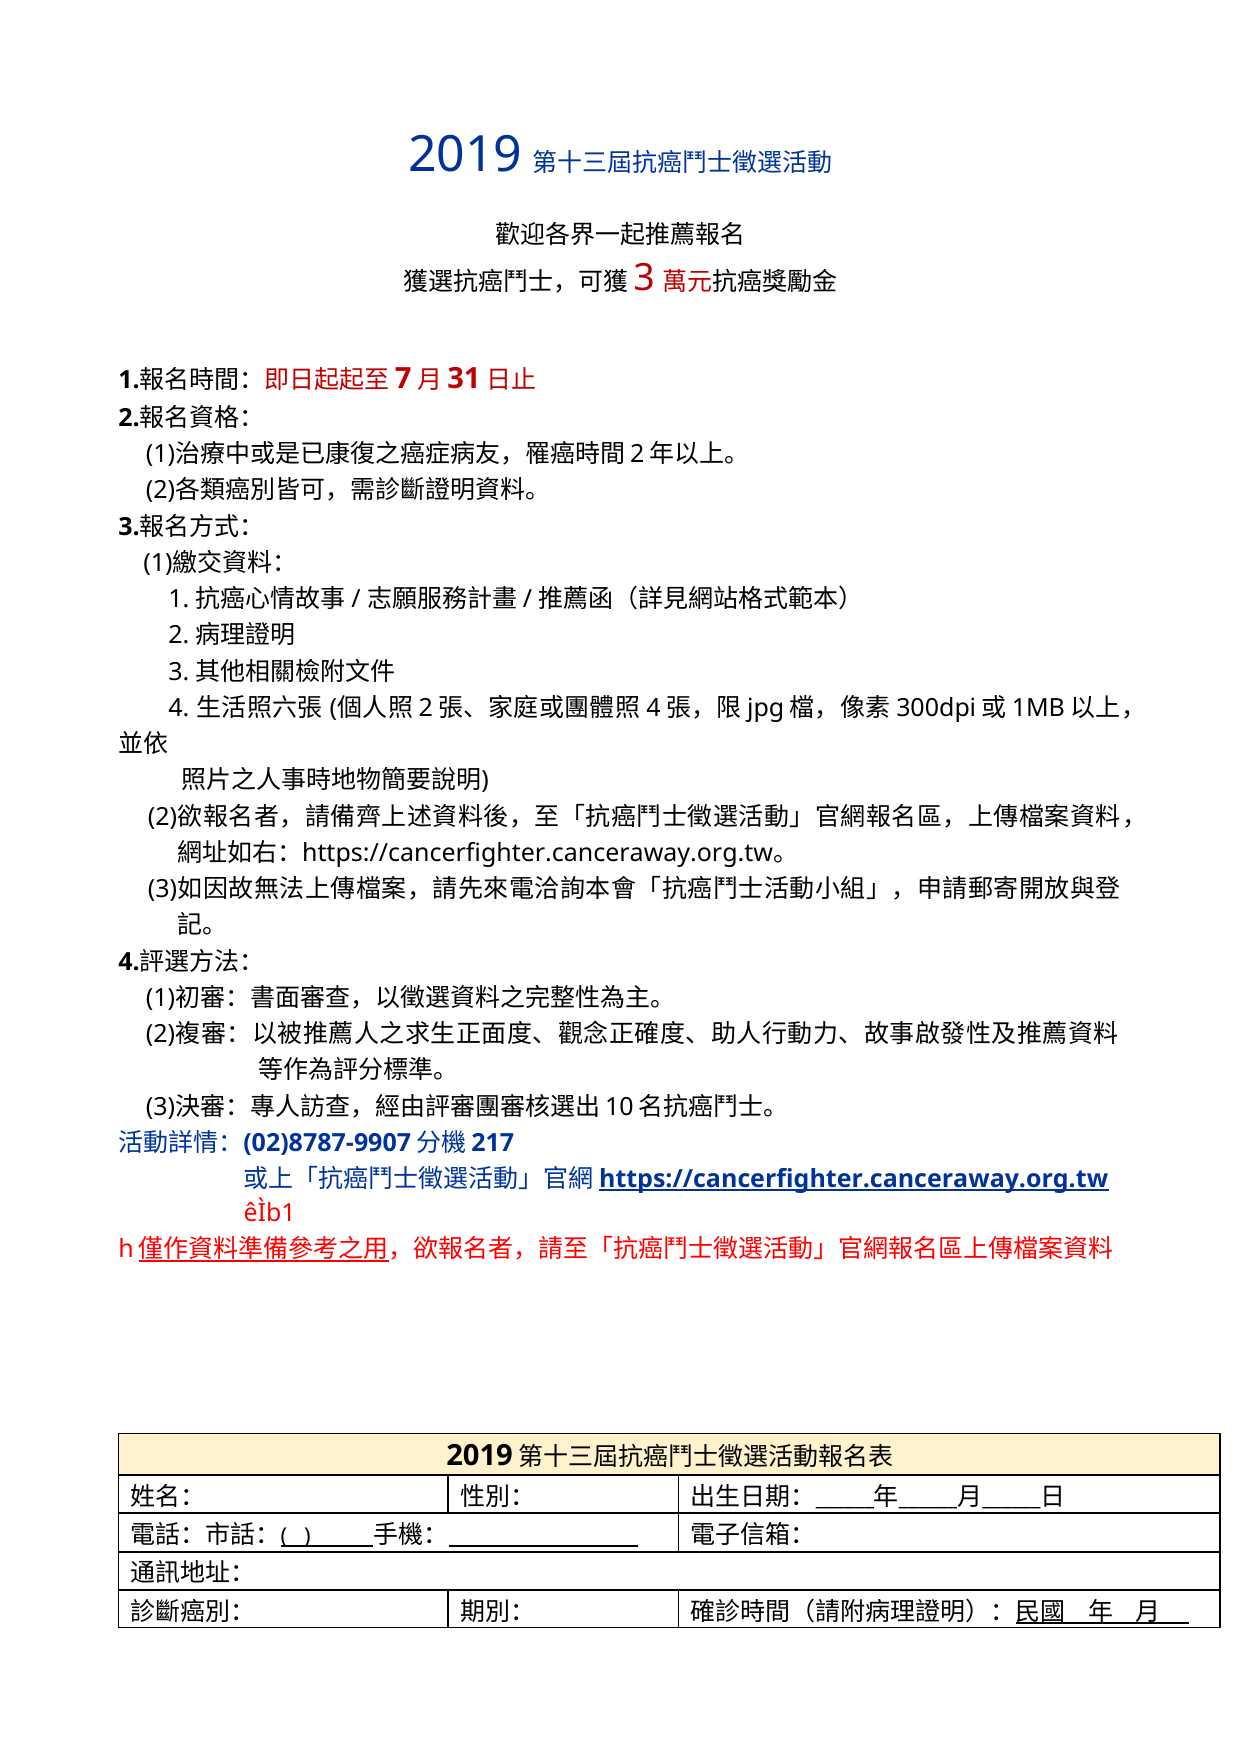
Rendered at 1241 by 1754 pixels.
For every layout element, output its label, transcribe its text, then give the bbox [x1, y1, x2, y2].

text 或上「抗癌鬥士徵選活動」官網 https://cancerfighter.canceraway.org.tw [143, 1158, 1122, 1195]
text h僅作資料準備參考之用，欲報名者，請至「抗癌鬥士徵選活動」官網報名區上傳檔案資料 [118, 1229, 1122, 1265]
text 2019第十三屆抗癌鬥士徵選活動 [118, 118, 1122, 186]
table_cell 診斷癌別： [119, 1591, 447, 1627]
text 1.報名時間：即日起起至7月31日止 [118, 358, 1122, 397]
text (2)各類癌別皆可，需診斷證明資料。 [118, 470, 1122, 506]
table_header 2019第十三屆抗癌鬥士徵選活動報名表 [119, 1434, 1219, 1474]
text 2.報名資格： [118, 397, 1122, 433]
table_cell 出生日期：______年______月______日 [679, 1476, 1219, 1512]
table_cell 性別： [449, 1476, 678, 1512]
text (2)欲報名者，請備齊上述資料後，至「抗癌鬥士徵選活動」官網報名區，上傳檔案資料，網址如右：https://cancerfighter.canceraway.org.tw。 [148, 796, 1122, 868]
text 3. 其他相關檢附文件 [118, 651, 1122, 687]
text êÌb1 [143, 1195, 1122, 1229]
table_cell 電話：市話：( ) 手機： [119, 1514, 678, 1551]
text 歡迎各界一起推薦報名 [118, 214, 1122, 251]
text (3)決審：專人訪查，經由評審團審核選出10名抗癌鬥士。 [146, 1086, 1122, 1122]
text (2)複審：以被推薦人之求生正面度、觀念正確度、助人行動力、故事啟發性及推薦資料等作為評分標準。 [146, 1013, 1122, 1086]
text (1)繳交資料： [118, 542, 1122, 578]
text (3)如因故無法上傳檔案，請先來電洽詢本會「抗癌鬥士活動小組」，申請郵寄開放與登記。 [148, 868, 1122, 941]
table_cell 電子信箱： [679, 1514, 1219, 1551]
text (1)初審：書面審查，以徵選資料之完整性為主。 [146, 977, 1122, 1013]
text 4.評選方法： [118, 941, 1122, 977]
text 照片之人事時地物簡要說明) [118, 760, 1122, 796]
text 4. 生活照六張 (個人照2張、家庭或團體照4張，限jpg檔，像素300dpi或1MB以上，並依 [118, 687, 1122, 760]
text 1. 抗癌心情故事 / 志願服務計畫 / 推薦函（詳見網站格式範本） [118, 578, 1122, 615]
table_cell 通訊地址： [119, 1553, 1219, 1589]
text 活動詳情：(02)8787-9907分機217 [118, 1122, 1122, 1158]
text 3.報名方式： [118, 506, 1122, 542]
table_cell 確診時間（請附病理證明）：民國 年 月 [679, 1591, 1219, 1627]
table_cell 期別： [449, 1591, 678, 1627]
text 獲選抗癌鬥士，可獲3萬元抗癌獎勵金 [118, 251, 1122, 302]
text (1)治療中或是已康復之癌症病友，罹癌時間2年以上。 [118, 433, 1122, 470]
text 2. 病理證明 [118, 615, 1122, 651]
table_cell 姓名： [119, 1476, 447, 1512]
